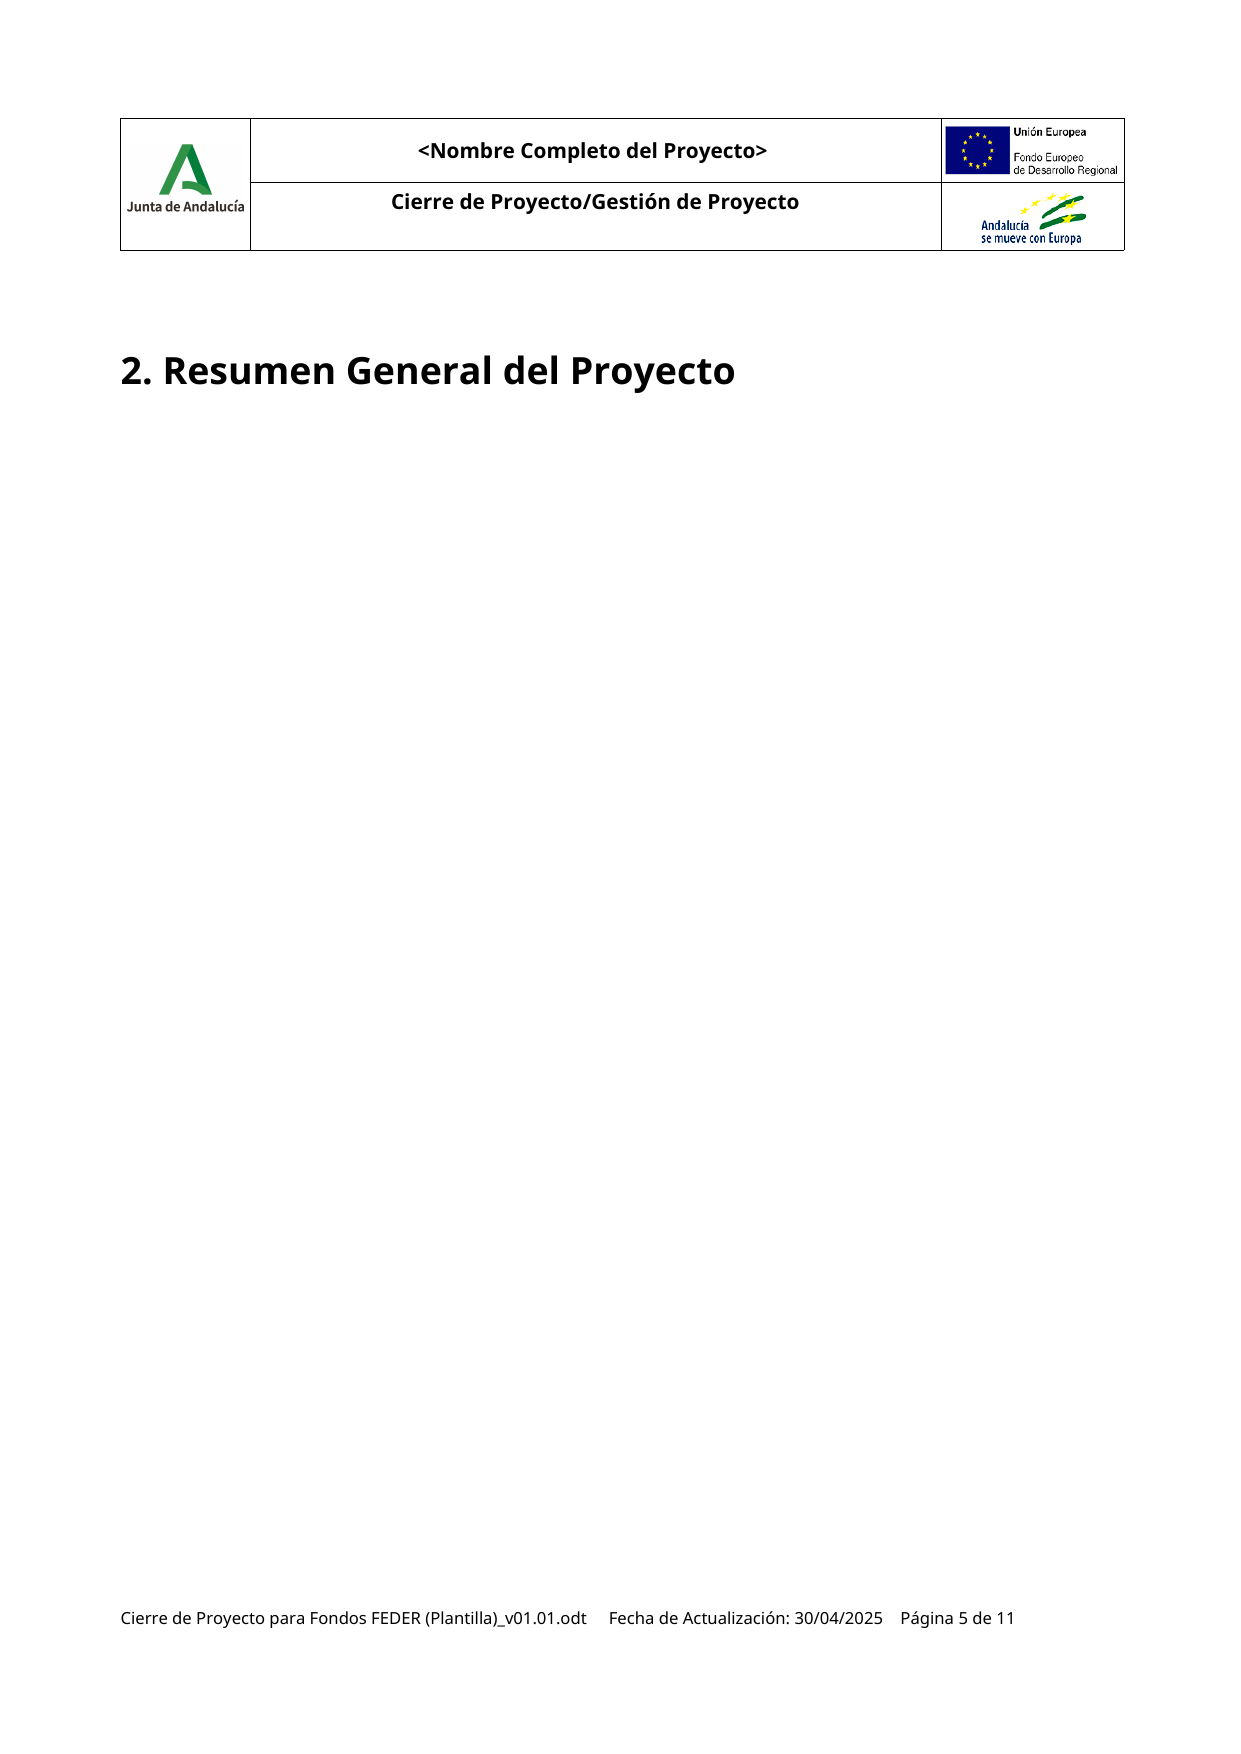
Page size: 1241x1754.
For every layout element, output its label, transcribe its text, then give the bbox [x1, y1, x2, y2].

picture [945, 124, 1119, 176]
picture [981, 192, 1087, 245]
picture [126, 143, 244, 213]
subtitle Resumen General del Proyecto [120, 344, 1123, 396]
